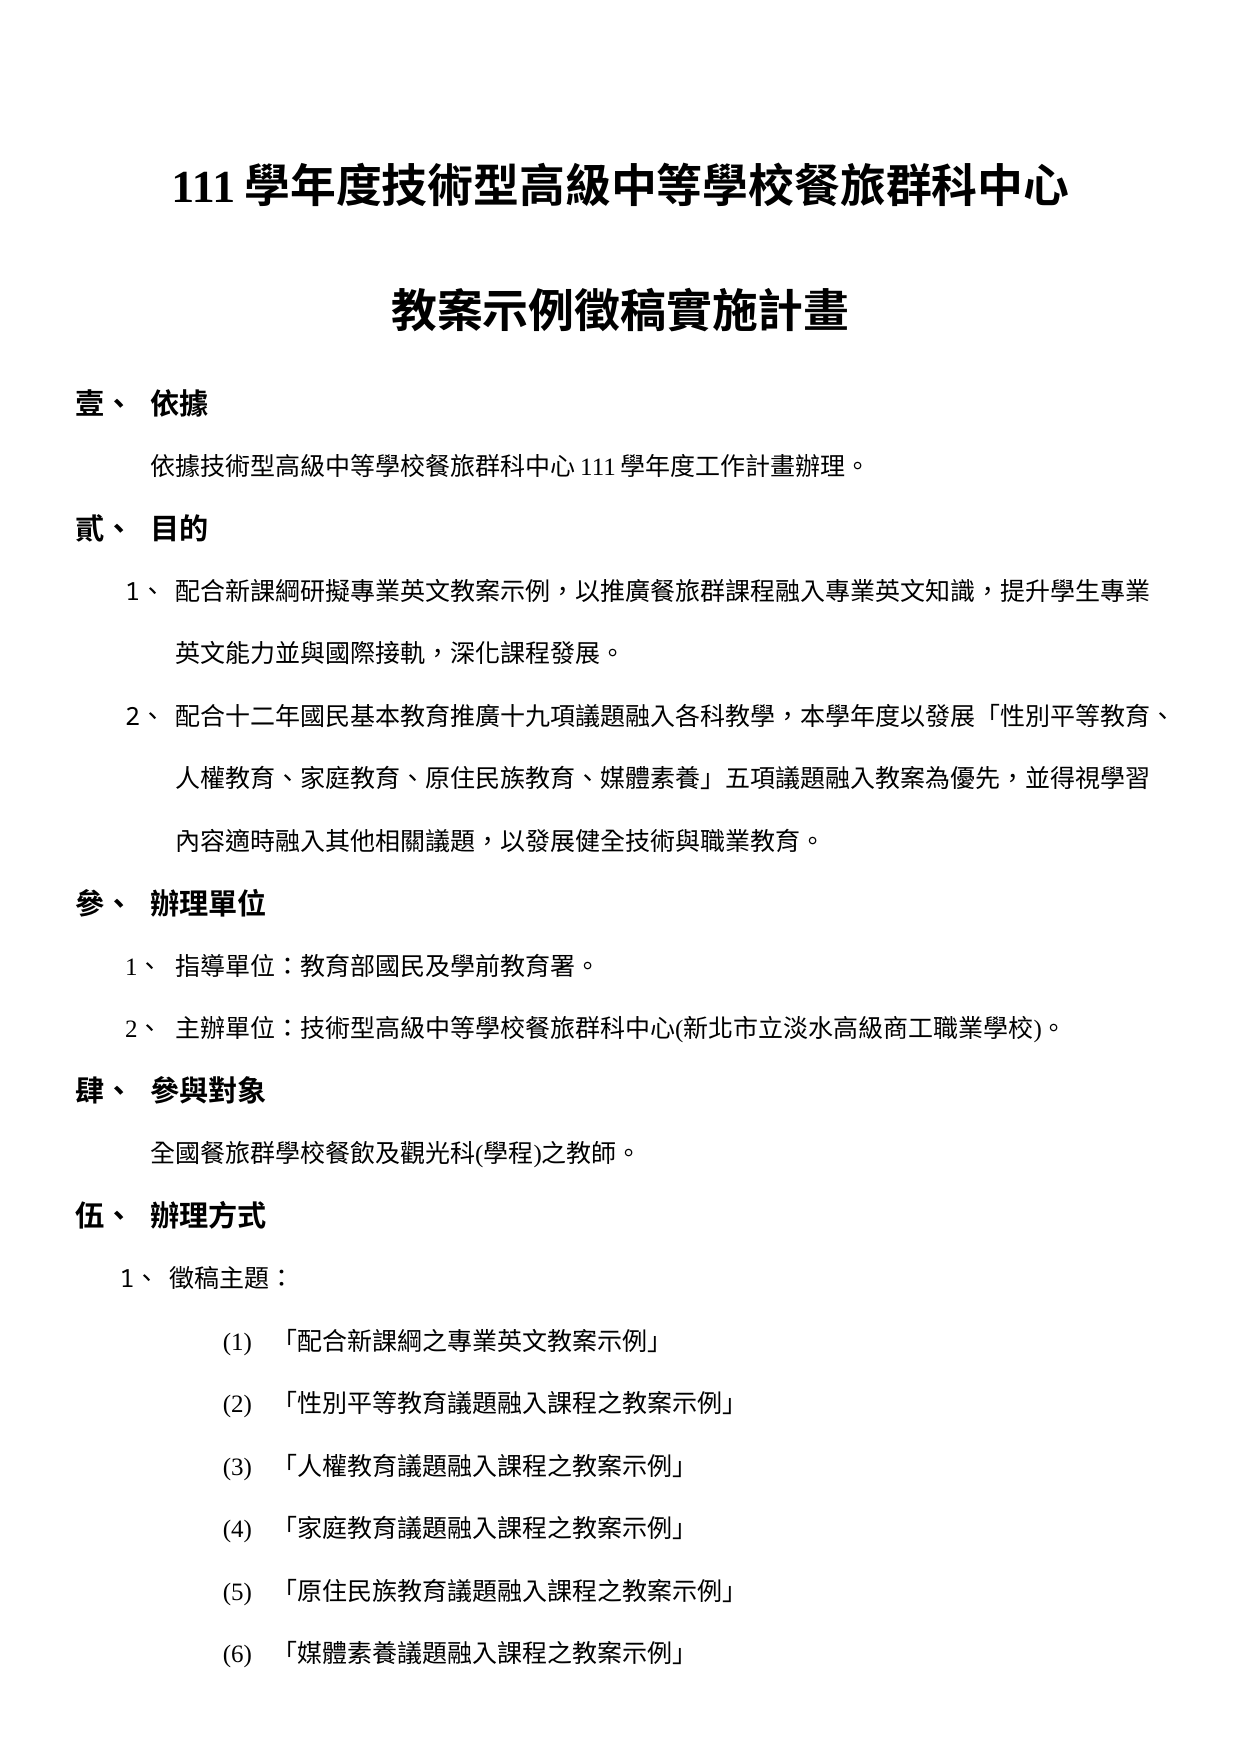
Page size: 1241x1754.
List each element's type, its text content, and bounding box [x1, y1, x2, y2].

list 配合十二年國民基本教育推廣十九項議題融入各科教學，本學年度以發展「性別平等教育、人權教育、家庭教育、原住民族教育、媒體素養」五項議題融入教案為優先，並得視學習內容適時融入其他相關議題，以發展健全技術與職業教育。 [125, 672, 1165, 860]
text 教案示例徵稿實施計畫 [75, 235, 1165, 360]
list 主辦單位：技術型高級中等學校餐旅群科中心(新北市立淡水高級商工職業學校)。 [125, 985, 1165, 1047]
text 全國餐旅群學校餐飲及觀光科(學程)之教師。 [150, 1110, 1165, 1172]
list 徵稿主題： [119, 1235, 1165, 1297]
list 「性別平等教育議題融入課程之教案示例」 [223, 1360, 1165, 1422]
text 依據技術型高級中等學校餐旅群科中心111學年度工作計畫辦理。 [150, 422, 1165, 485]
list 「原住民族教育議題融入課程之教案示例」 [223, 1547, 1165, 1610]
list 「家庭教育議題融入課程之教案示例」 [223, 1485, 1165, 1547]
text 111學年度技術型高級中等學校餐旅群科中心 [75, 110, 1165, 235]
list 「人權教育議題融入課程之教案示例」 [223, 1422, 1165, 1485]
list 「配合新課綱之專業英文教案示例」 [223, 1297, 1165, 1360]
list 辦理單位 [75, 860, 1165, 922]
list 目的 [75, 485, 1165, 547]
list 辦理方式 [75, 1172, 1165, 1235]
list 配合新課綱研擬專業英文教案示例，以推廣餐旅群課程融入專業英文知識，提升學生專業英文能力並與國際接軌，深化課程發展。 [125, 547, 1165, 672]
list 「媒體素養議題融入課程之教案示例」 [223, 1610, 1165, 1672]
list 參與對象 [75, 1047, 1165, 1110]
list 指導單位：教育部國民及學前教育署。 [125, 922, 1165, 985]
list 依據 [75, 360, 1165, 422]
